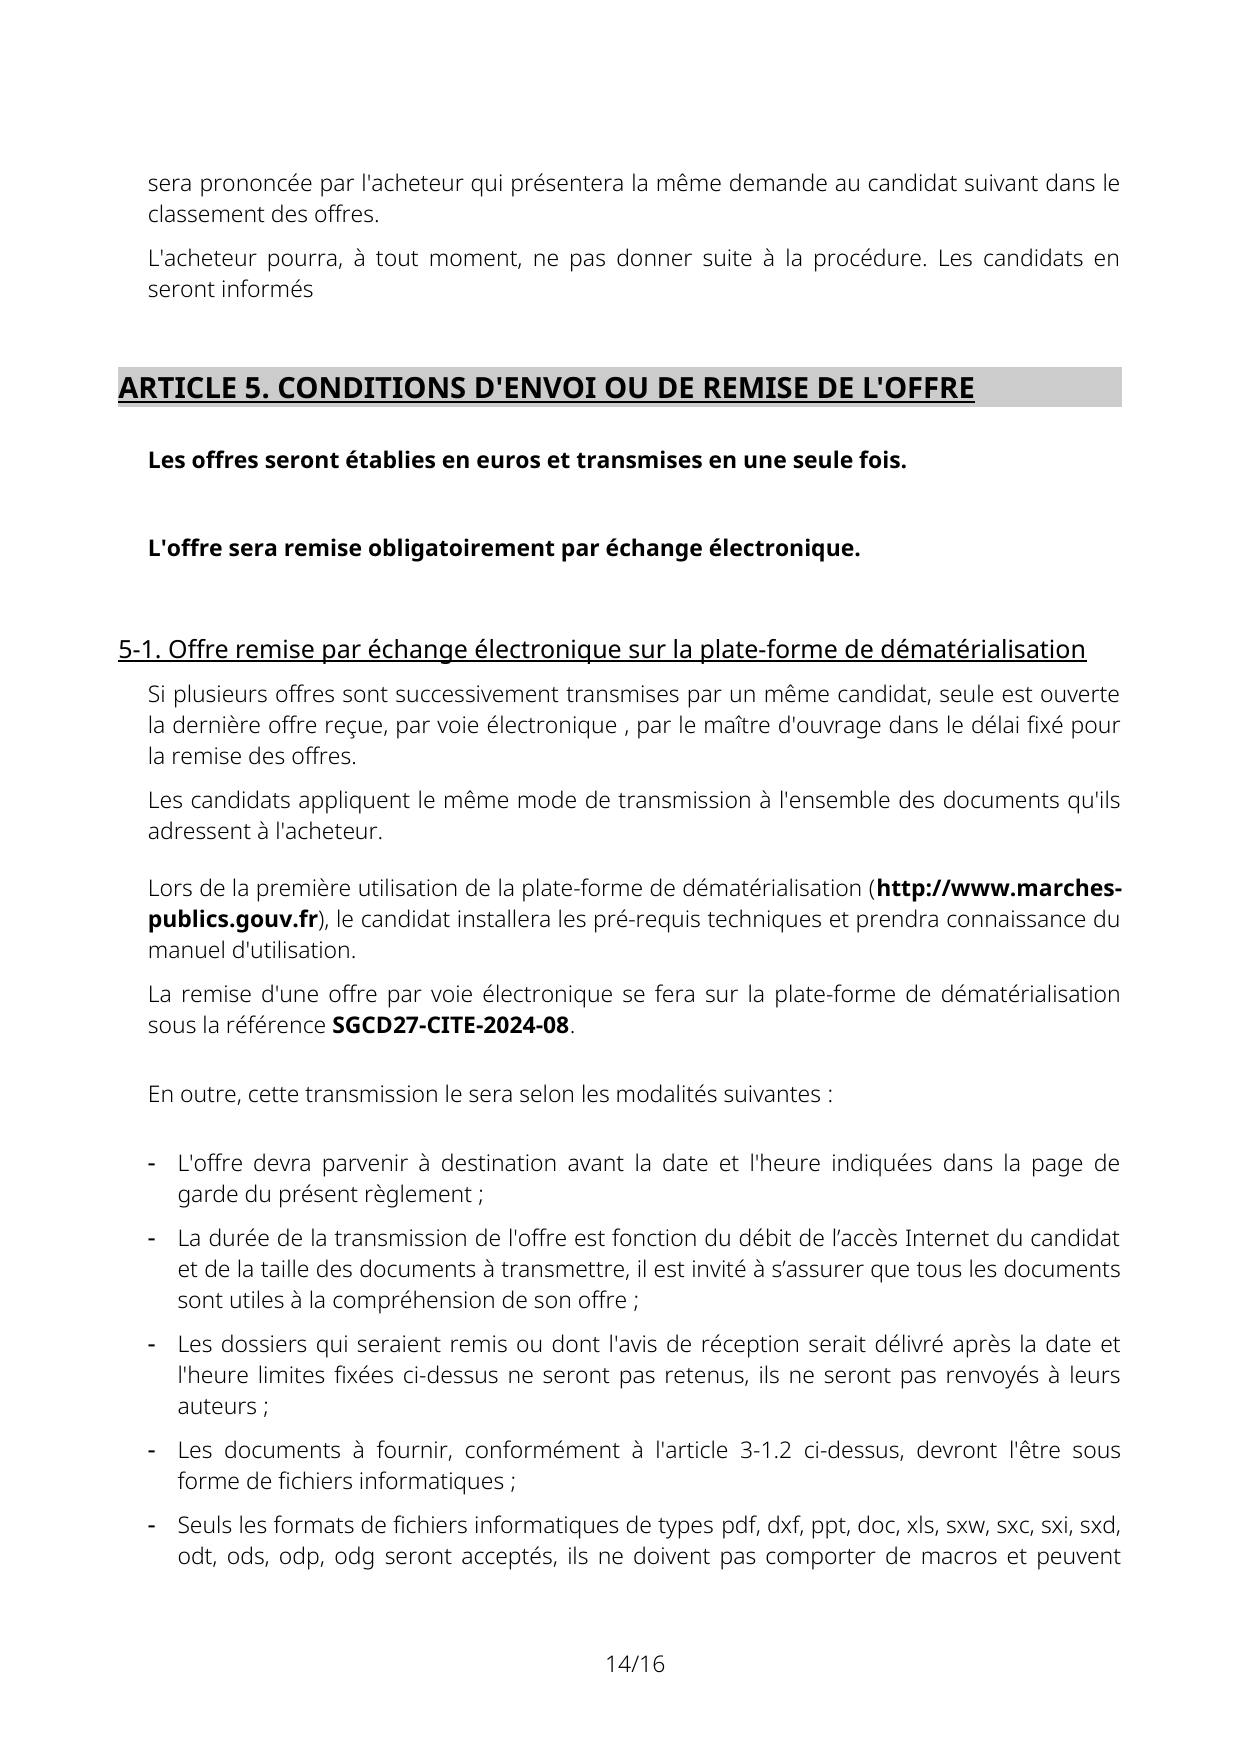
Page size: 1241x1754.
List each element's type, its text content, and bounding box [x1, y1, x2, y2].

text Si plusieurs offres sont successivement transmises par un même candidat, seule est ouverte la dernière offre reçue, par voie électronique , par le maître d'ouvrage dans le délai fixé pour la remise des offres. [148, 678, 1122, 772]
list Les documents à fournir, conformément à l'article 3-1.2 ci-dessus, devront l'être sous forme de fichiers informatiques ; [148, 1434, 1122, 1497]
list La durée de la transmission de l'offre est fonction du débit de l’accès Internet du candidat et de la taille des documents à transmettre, il est invité à s’assurer que tous les documents sont utiles à la compréhension de son offre ; [148, 1222, 1122, 1315]
subtitle 5-1. Offre remise par échange électronique sur la plate-forme de dématérialisation [118, 631, 1122, 665]
text Les candidats appliquent le même mode de transmission à l'ensemble des documents qu'ils adressent à l'acheteur. [148, 784, 1122, 847]
text L'offre sera remise obligatoirement par échange électronique. [148, 532, 1122, 563]
text Les offres seront établies en euros et transmises en une seule fois. [148, 444, 1122, 475]
text Lors de la première utilisation de la plate-forme de dématérialisation (http://www.marches-publics.gouv.fr), le candidat installera les pré-requis techniques et prendra connaissance du manuel d'utilisation. [148, 872, 1122, 965]
list Seuls les formats de fichiers informatiques de types pdf, dxf, ppt, doc, xls, sxw, sxc, sxi, sxd, odt, ods, odp, odg seront acceptés, ils ne doivent pas comporter de macros et peuvent [148, 1509, 1122, 1572]
list Les dossiers qui seraient remis ou dont l'avis de réception serait délivré après la date et l'heure limites fixées ci-dessus ne seront pas retenus, ils ne seront pas renvoyés à leurs auteurs ; [148, 1328, 1122, 1422]
text En outre, cette transmission le sera selon les modalités suivantes : [148, 1078, 1122, 1109]
text sera prononcée par l'acheteur qui présentera la même demande au candidat suivant dans le classement des offres. [148, 167, 1122, 229]
subtitle ARTICLE 5. CONDITIONS D'ENVOI OU DE REMISE DE L'OFFRE [118, 367, 1122, 407]
text La remise d'une offre par voie électronique se fera sur la plate-forme de dématérialisation sous la référence SGCD27-CITE-2024-08. [148, 978, 1122, 1040]
list L'offre devra parvenir à destination avant la date et l'heure indiquées dans la page de garde du présent règlement ; [148, 1147, 1122, 1209]
text L'acheteur pourra, à tout moment, ne pas donner suite à la procédure. Les candidats en seront informés [148, 242, 1122, 304]
